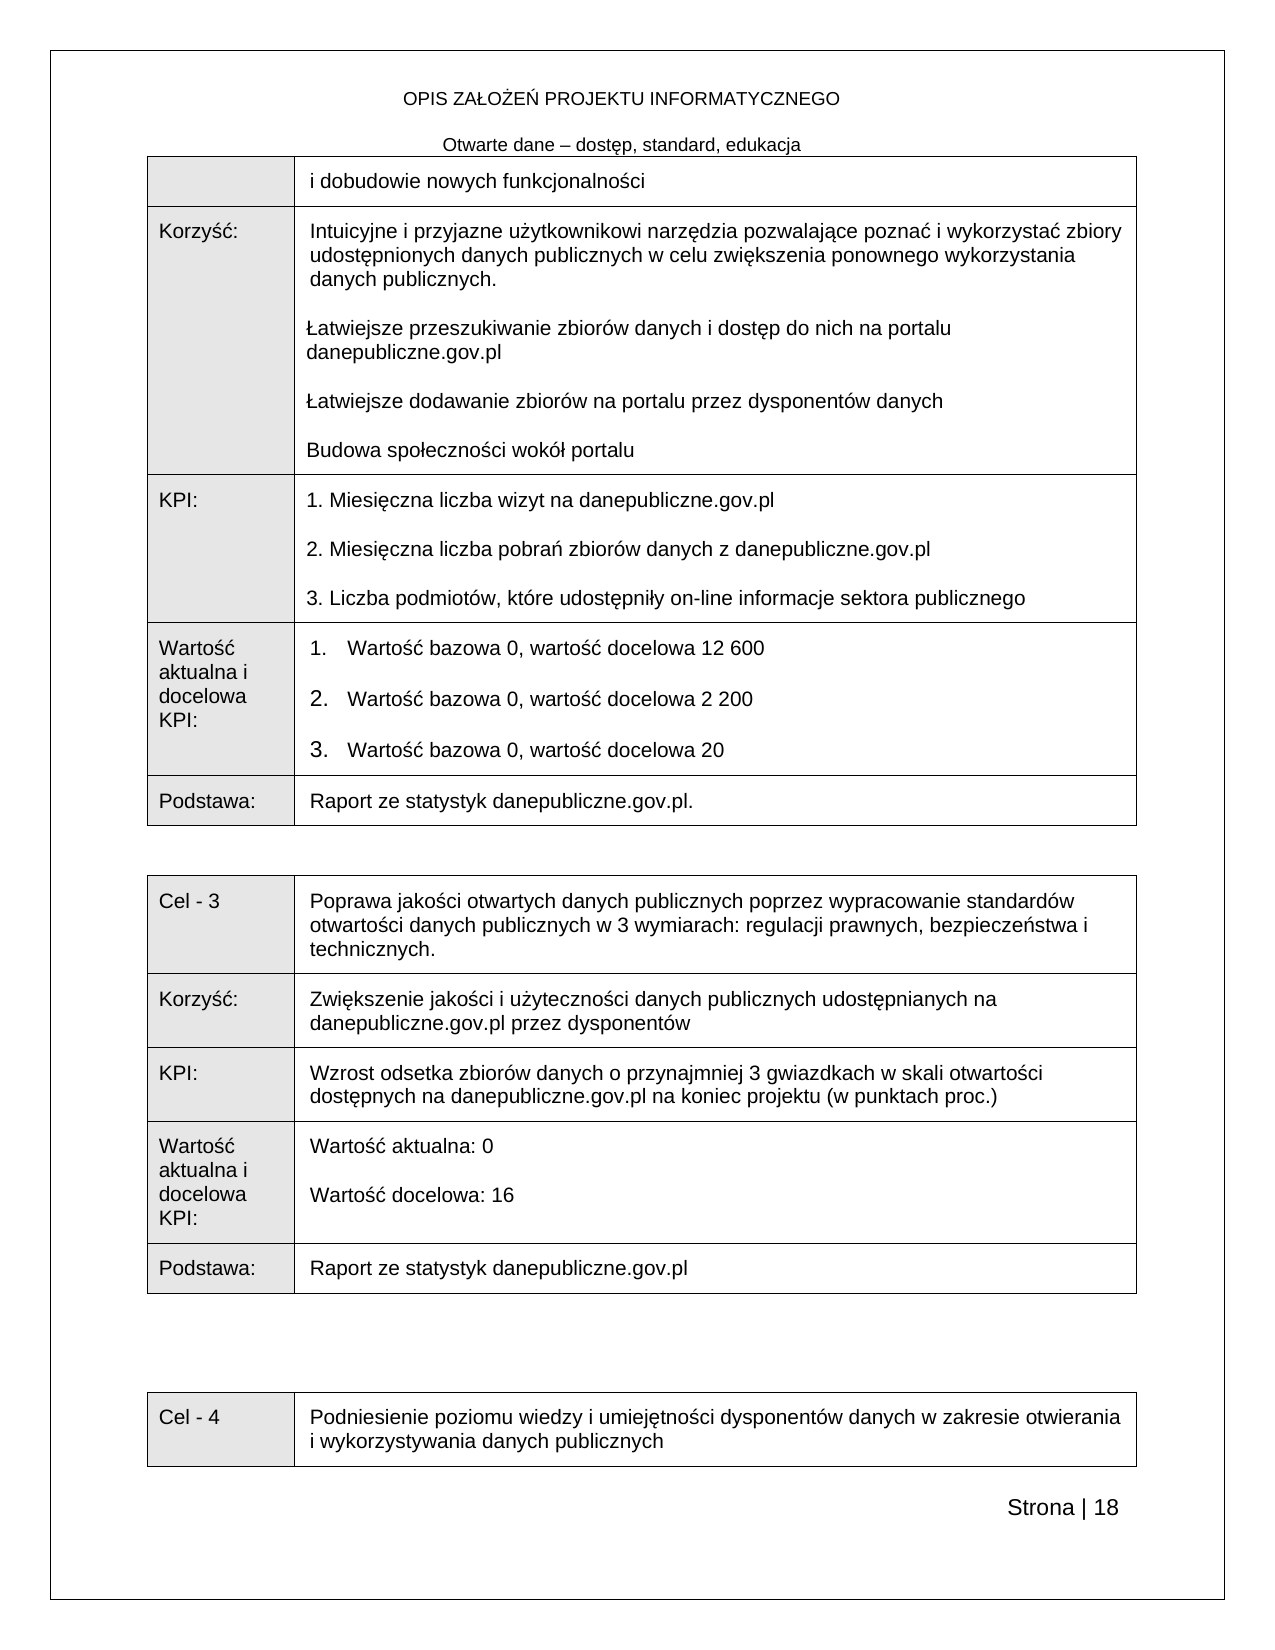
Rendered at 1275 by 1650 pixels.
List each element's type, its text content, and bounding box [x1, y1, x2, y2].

table_header [148, 157, 294, 206]
table_cell Raport ze statystyk danepubliczne.gov.pl [295, 1244, 1136, 1293]
table_cell Intuicyjne i przyjazne użytkownikowi narzędzia pozwalające poznać i wykorzystać zbiory udostępnionych danych publicznych w celu zwiększenia ponownego wykorzystania danych publicznych. Łatwiejsze przeszukiwanie zbiorów danych i dostęp do nich na portalu danepubliczne.gov.pl Łatwiejsze dodawanie zbiorów na portalu przez dysponentów danych Budowa społeczności wokół portalu [295, 207, 1136, 474]
table_header Podniesienie poziomu wiedzy i umiejętności dysponentów danych w zakresie otwierania i wykorzystywania danych publicznych [295, 1393, 1136, 1466]
table_cell Wartość bazowa 0, wartość docelowa 12 600 Wartość bazowa 0, wartość docelowa 2 200 Wartość bazowa 0, wartość docelowa 20 [295, 623, 1136, 775]
table_cell KPI: [148, 1048, 294, 1121]
table_cell Raport ze statystyk danepubliczne.gov.pl. [295, 776, 1136, 825]
table_cell Wartość aktualna i docelowa KPI: [148, 1122, 294, 1243]
table_header i dobudowie nowych funkcjonalności [295, 157, 1136, 206]
table_cell Podstawa: [148, 1244, 294, 1293]
table_header Poprawa jakości otwartych danych publicznych poprzez wypracowanie standardów otwartości danych publicznych w 3 wymiarach: regulacji prawnych, bezpieczeństwa i technicznych. [295, 876, 1136, 973]
table_cell 1. Miesięczna liczba wizyt na danepubliczne.gov.pl 2. Miesięczna liczba pobrań zbiorów danych z danepubliczne.gov.pl 3. Liczba podmiotów, które udostępniły on-line informacje sektora publicznego [295, 475, 1136, 622]
table_cell Zwiększenie jakości i użyteczności danych publicznych udostępnianych na danepubliczne.gov.pl przez dysponentów [295, 974, 1136, 1047]
table_cell Korzyść: [148, 974, 294, 1047]
table_header Cel - 4 [148, 1393, 294, 1466]
table_cell Korzyść: [148, 207, 294, 474]
table_cell Wzrost odsetka zbiorów danych o przynajmniej 3 gwiazdkach w skali otwartości dostępnych na danepubliczne.gov.pl na koniec projektu (w punktach proc.) [295, 1048, 1136, 1121]
table_cell Wartość aktualna i docelowa KPI: [148, 623, 294, 775]
table_cell Podstawa: [148, 776, 294, 825]
table_cell KPI: [148, 475, 294, 622]
table_header Cel - 3 [148, 876, 294, 973]
table_cell Wartość aktualna: 0 Wartość docelowa: 16 [295, 1122, 1136, 1243]
